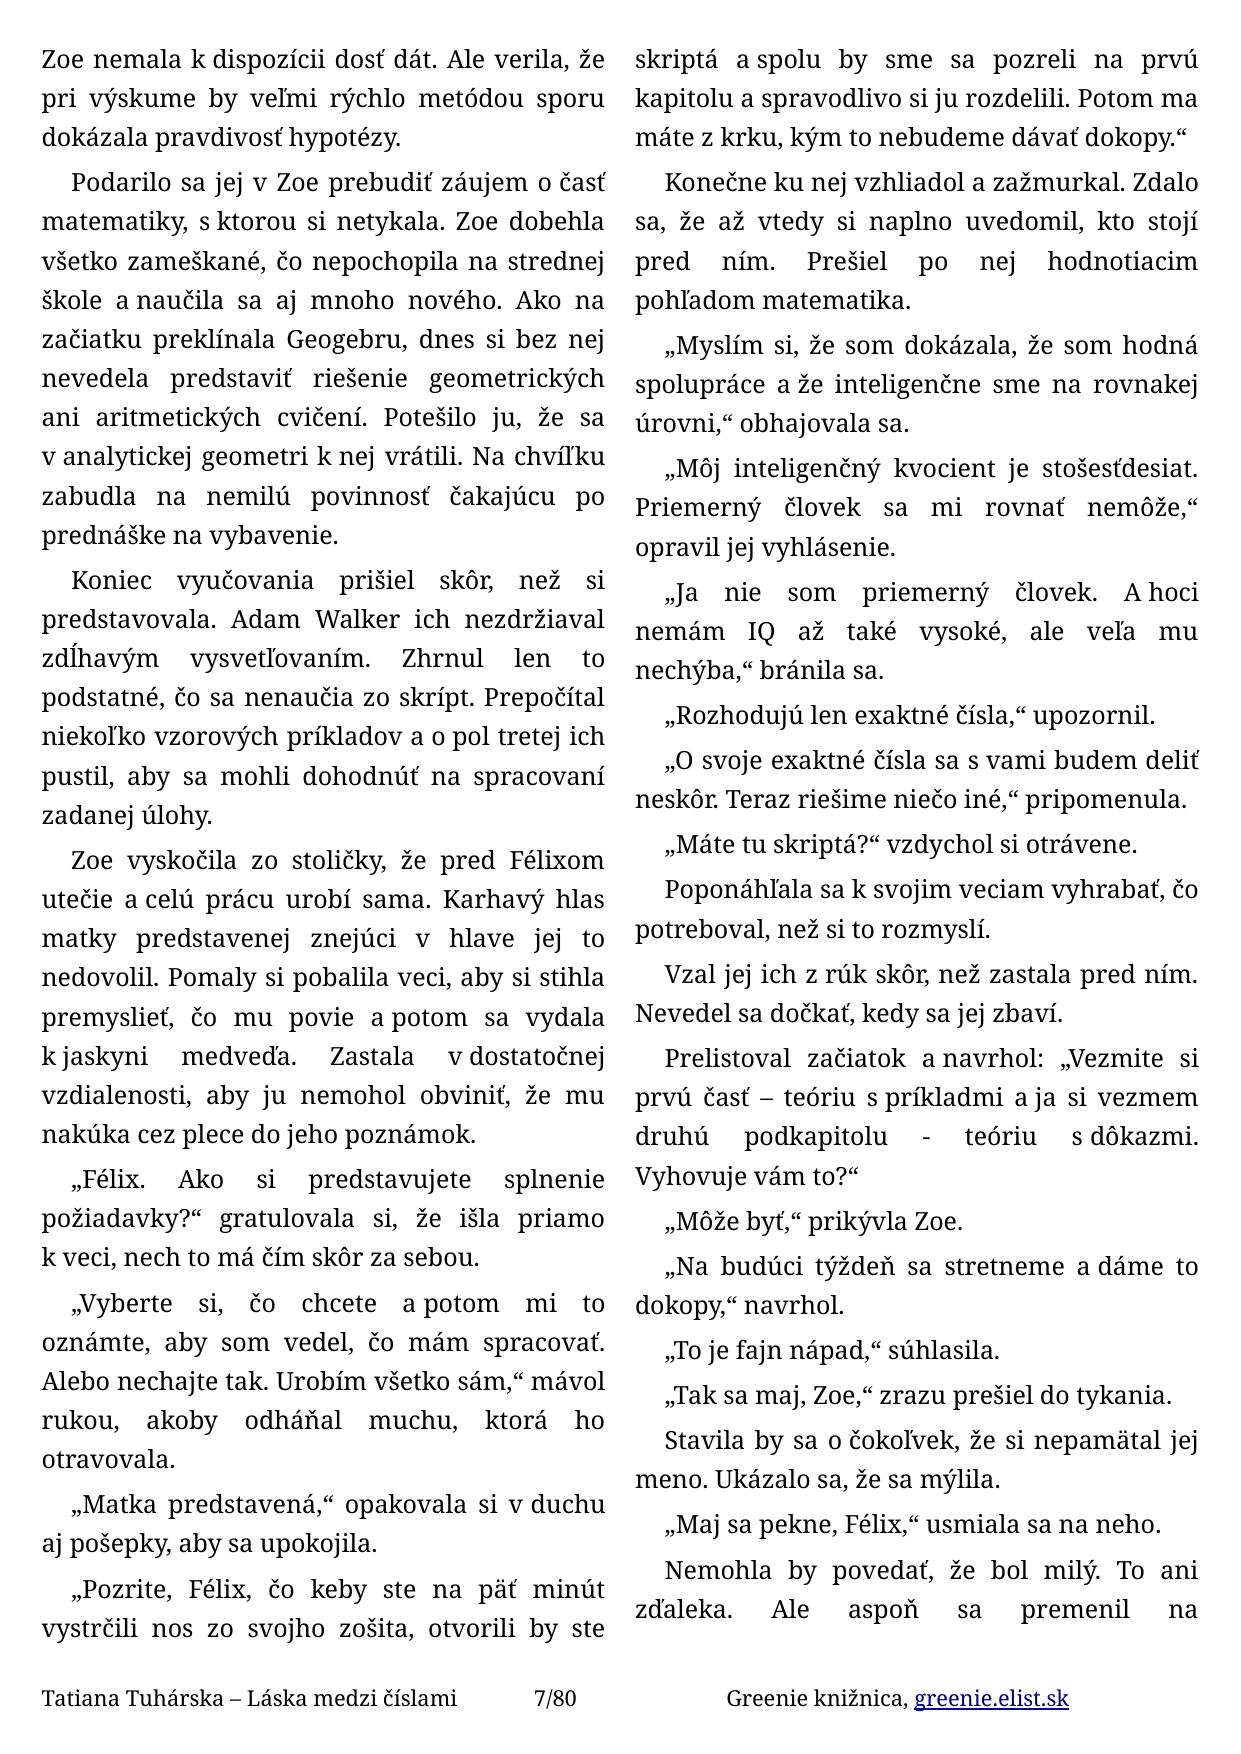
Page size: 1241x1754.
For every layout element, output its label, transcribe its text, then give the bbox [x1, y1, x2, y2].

text Zoe nemala k dispozícii dosť dát. Ale verila, že pri výskume by veľmi rýchlo metódou sporu dokázala pravdivosť hypotézy. [41, 41, 605, 154]
text „Ja nie som priemerný človek. A hoci nemám IQ až také vysoké, ale veľa mu nechýba,“ bránila sa. [635, 574, 1199, 687]
text „Matka predstavená,“ opakovala si v duchu aj pošepky, aby sa upokojila. [41, 1487, 605, 1560]
text Zoe vyskočila zo stoličky, že pred Félixom utečie a celú prácu urobí sama. Karhavý hlas matky predstavenej znejúci v hlave jej to nedovolil. Pomaly si pobalila veci, aby si stihla premyslieť, čo mu povie a potom sa vydala k jaskyni medveďa. Zastala v dostatočnej vzdialenosti, aby ju nemohol obviniť, že mu nakúka cez plece do jeho poznámok. [41, 842, 605, 1151]
text Prelistoval začiatok a navrhol: „Vezmite si prvú časť – teóriu s príkladmi a ja si vezmem druhú podkapitolu - teóriu s dôkazmi. Vyhovuje vám to?“ [635, 1041, 1199, 1192]
text „Môže byť,“ prikývla Zoe. [635, 1203, 1199, 1237]
text „Maj sa pekne, Félix,“ usmiala sa na neho. [635, 1507, 1199, 1541]
text „Tak sa maj, Zoe,“ zrazu prešiel do tykania. [635, 1378, 1199, 1412]
text Podarilo sa jej v Zoe prebudiť záujem o časť matematiky, s ktorou si netykala. Zoe dobehla všetko zameškané, čo nepochopila na strednej škole a naučila sa aj mnoho nového. Ako na začiatku preklínala Geogebru, dnes si bez nej nevedela predstaviť riešenie geometrických ani aritmetických cvičení. Potešilo ju, že sa v analytickej geometri k nej vrátili. Na chvíľku zabudla na nemilú povinnosť čakajúcu po prednáške na vybavenie. [41, 165, 605, 551]
text „Vyberte si, čo chcete a potom mi to oznámte, aby som vedel, čo mám spracovať. Alebo nechajte tak. Urobím všetko sám,“ mávol rukou, akoby odháňal muchu, ktorá ho otravovala. [41, 1285, 605, 1476]
text „Na budúci týždeň sa stretneme a dáme to dokopy,“ navrhol. [635, 1248, 1199, 1322]
text Stavila by sa o čokoľvek, že si nepamätal jej meno. Ukázalo sa, že sa mýlila. [635, 1423, 1199, 1496]
text „Félix. Ako si predstavujete splnenie požiadavky?“ gratulovala si, že išla priamo k veci, nech to má čím skôr za sebou. [41, 1162, 605, 1274]
text Koniec vyučovania prišiel skôr, než si predstavovala. Adam Walker ich nezdržiaval zdĺhavým vysvetľovaním. Zhrnul len to podstatné, čo sa nenaučia zo skrípt. Prepočítal niekoľko vzorových príkladov a o pol tretej ich pustil, aby sa mohli dohodnúť na spracovaní zadanej úlohy. [41, 562, 605, 831]
text „Pozrite, Félix, čo keby ste na päť minút vystrčili nos zo svojho zošita, otvorili by ste [41, 1571, 605, 1644]
text „To je fajn nápad,“ súhlasila. [635, 1333, 1199, 1367]
text „Máte tu skriptá?“ vzdychol si otrávene. [635, 827, 1199, 861]
text skriptá a spolu by sme sa pozreli na prvú kapitolu a spravodlivo si ju rozdelili. Potom ma máte z krku, kým to nebudeme dávať dokopy.“ [635, 41, 1199, 154]
text Konečne ku nej vzhliadol a zažmurkal. Zdalo sa, že až vtedy si naplno uvedomil, kto stojí pred ním. Prešiel po nej hodnotiacim pohľadom matematika. [635, 165, 1199, 316]
text Vzal jej ich z rúk skôr, než zastala pred ním. Nevedel sa dočkať, kedy sa jej zbaví. [635, 956, 1199, 1030]
text „Môj inteligenčný kvocient je stošesťdesiat. Priemerný človek sa mi rovnať nemôže,“ opravil jej vyhlásenie. [635, 451, 1199, 563]
text Poponáhľala sa k svojim veciam vyhrabať, čo potreboval, než si to rozmyslí. [635, 872, 1199, 945]
text „Rozhodujú len exaktné čísla,“ upozornil. [635, 698, 1199, 732]
text „Myslím si, že som dokázala, že som hodná spolupráce a že inteligenčne sme na rovnakej úrovni,“ obhajovala sa. [635, 327, 1199, 440]
text „O svoje exaktné čísla sa s vami budem deliť neskôr. Teraz riešime niečo iné,“ pripomenula. [635, 743, 1199, 816]
text Nemohla by povedať, že bol milý. To ani zďaleka. Ale aspoň sa premenil na [635, 1552, 1199, 1626]
